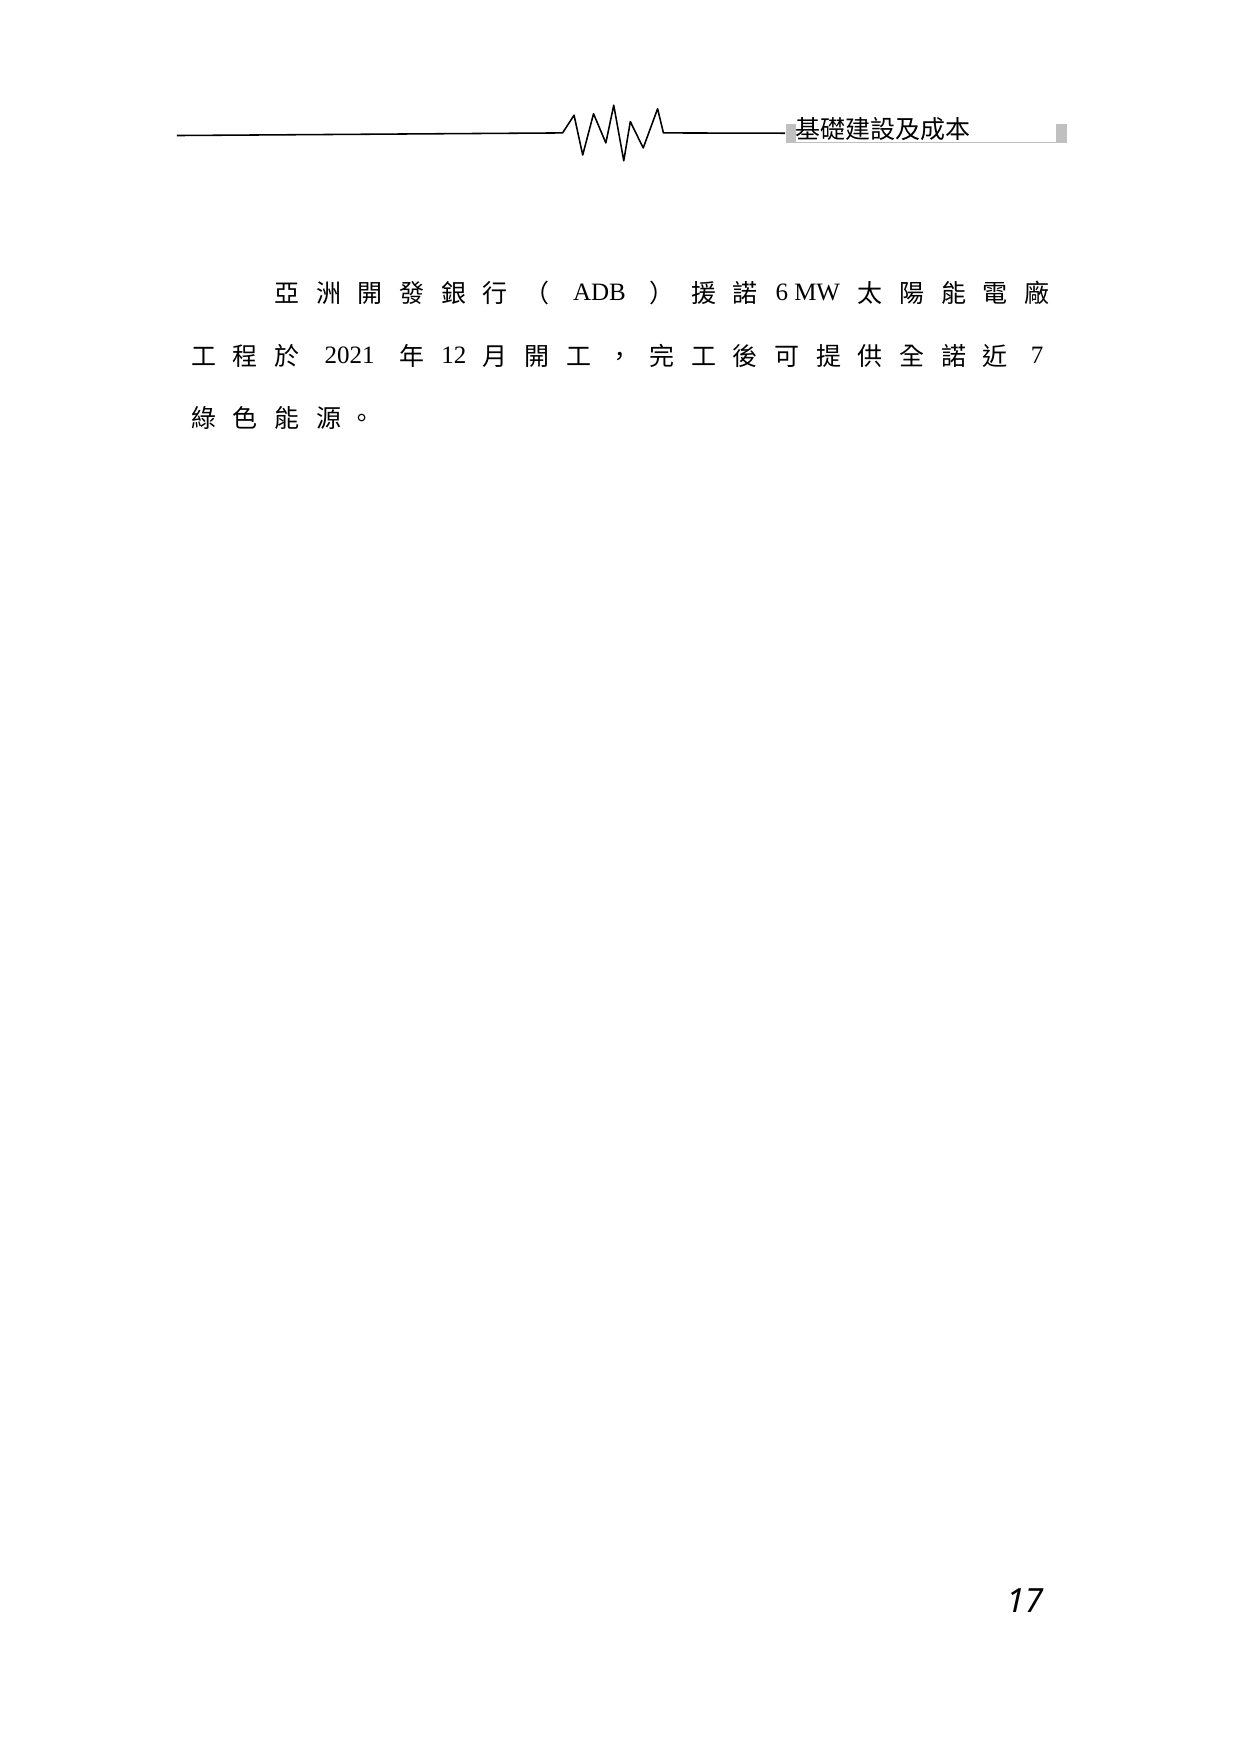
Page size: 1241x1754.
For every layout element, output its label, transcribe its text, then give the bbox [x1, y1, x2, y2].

text 亞洲開發銀行（ADB）援諾6 MW太陽能電廠工程於2021年12月開工，完工後可提供全諾近7綠色能源。 [183, 250, 1058, 438]
